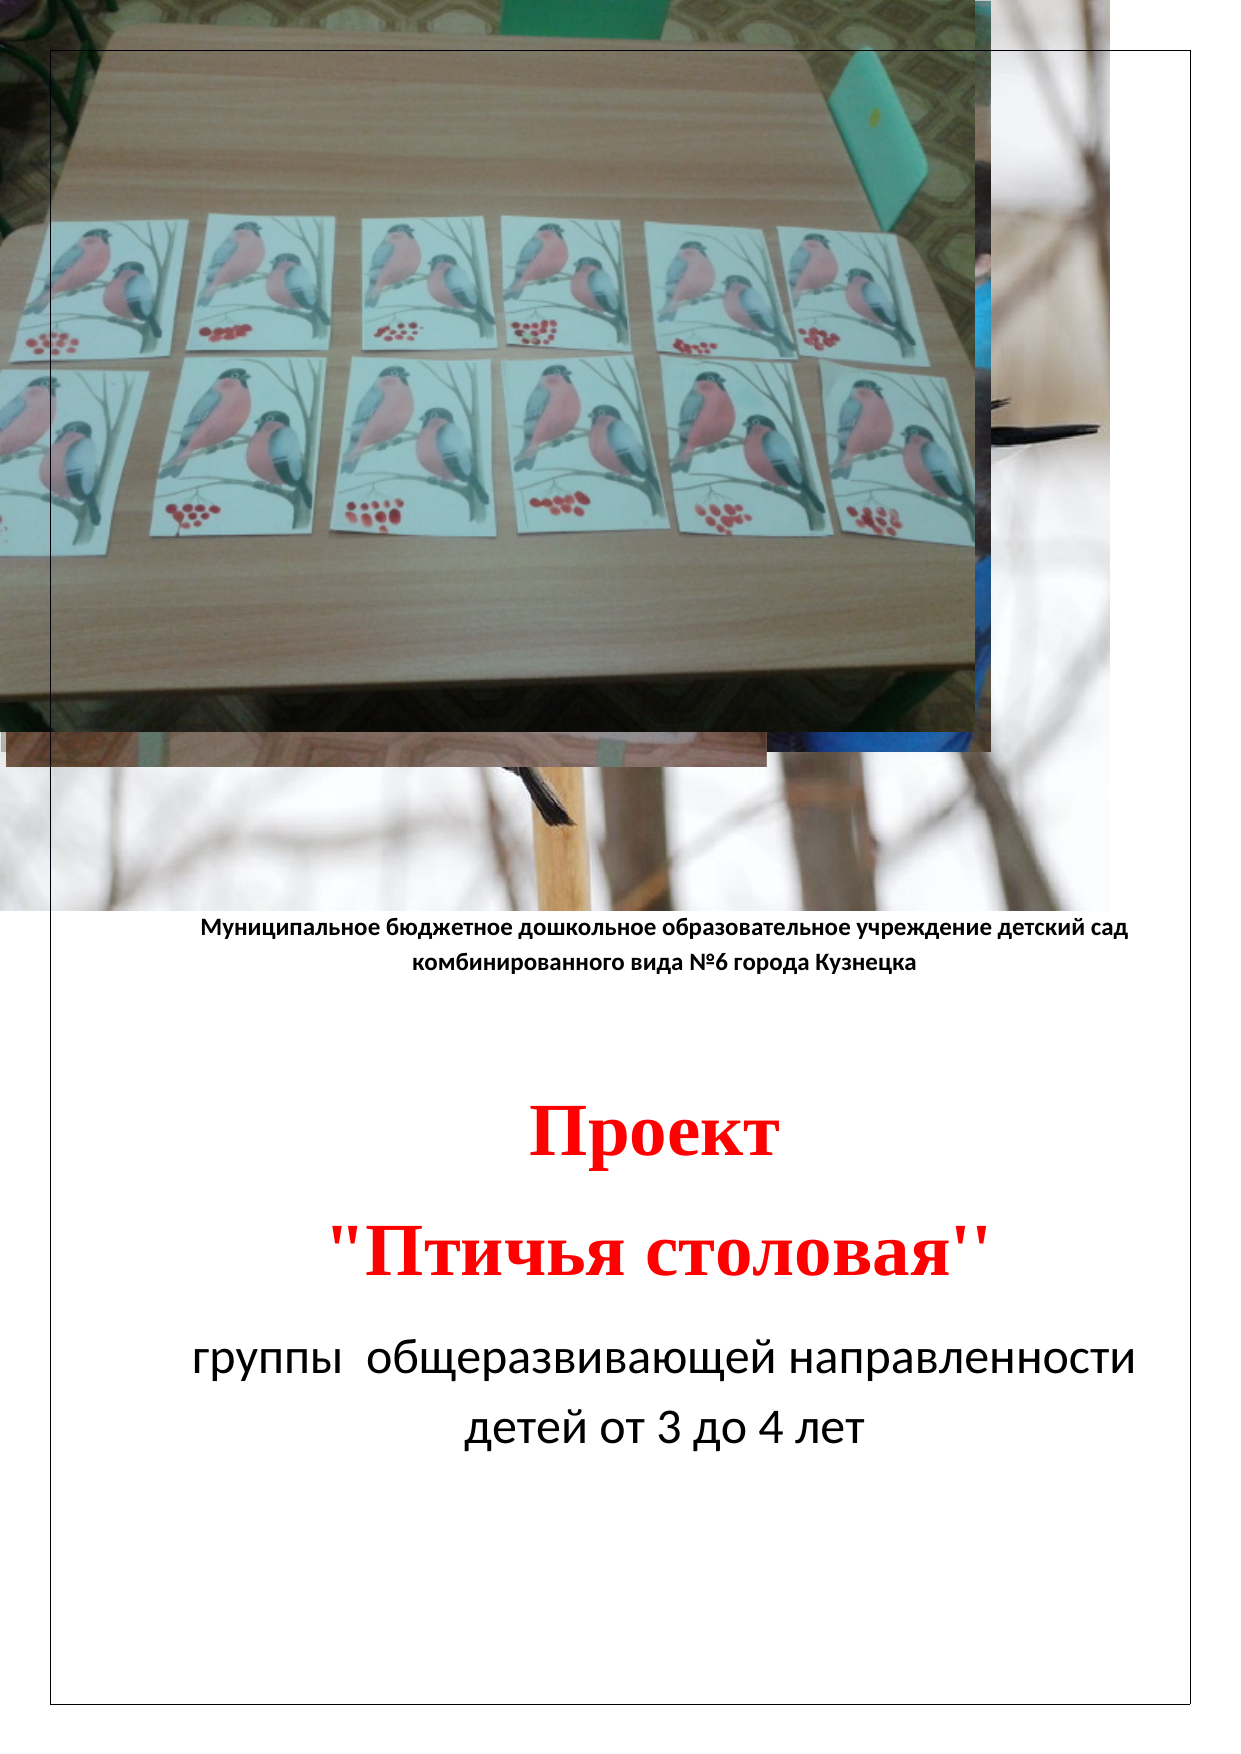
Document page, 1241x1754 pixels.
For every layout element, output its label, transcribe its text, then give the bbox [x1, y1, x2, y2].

text Муниципальное бюджетное дошкольное образовательное учреждение детский сад комбинированного вида №6 города Кузнецка [177, 118, 1152, 976]
text Проект [177, 1085, 1152, 1171]
text "Птичья столовая'' [177, 1205, 1152, 1291]
picture [51, 51, 1110, 911]
text группы общеразвивающей направленности детей от 3 до 4 лет [177, 1325, 1152, 1456]
picture [0, 0, 1110, 911]
